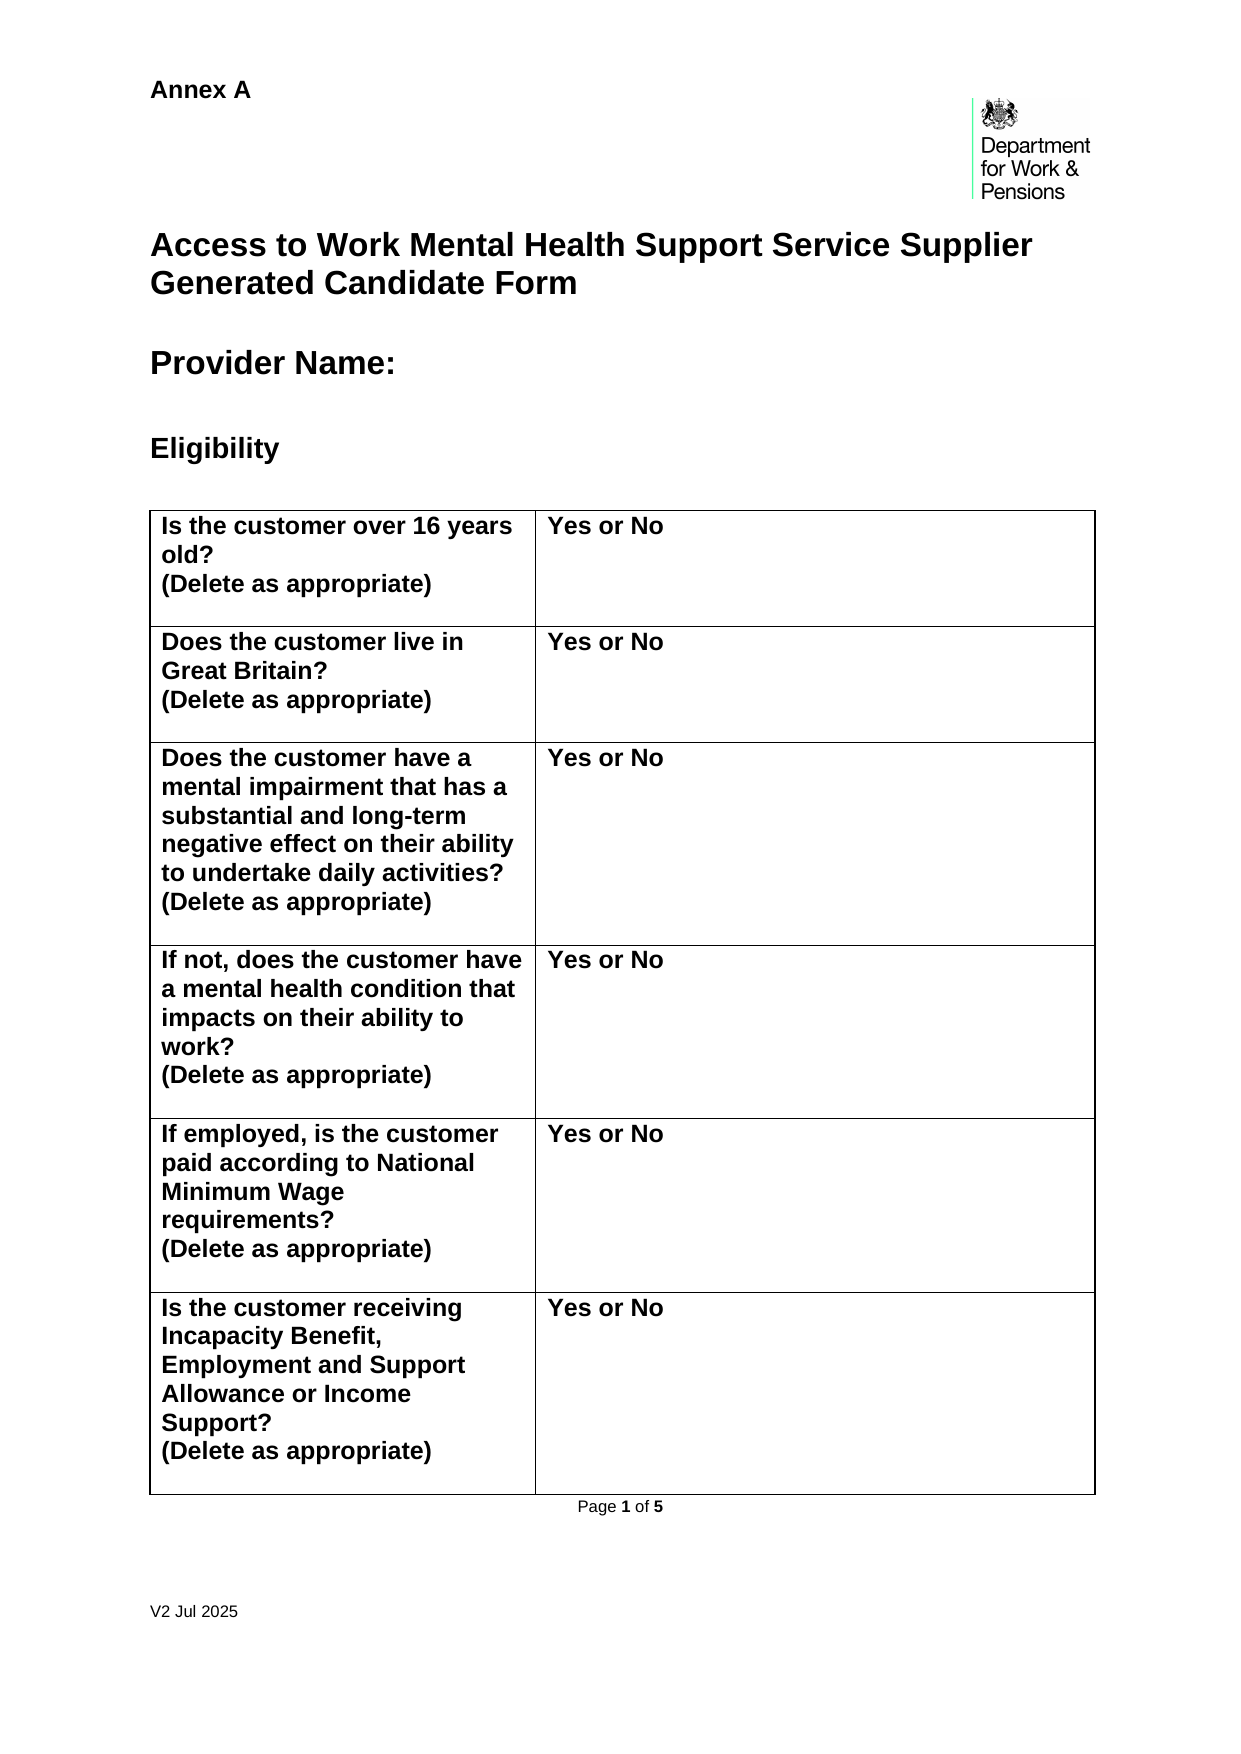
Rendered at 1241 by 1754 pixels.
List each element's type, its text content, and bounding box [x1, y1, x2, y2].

table_cell Yes or No [536, 627, 1094, 742]
table_cell Yes or No [536, 1293, 1094, 1494]
subtitle Access to Work Mental Health Support Service Supplier Generated Candidate Form [150, 224, 1090, 301]
subtitle Eligibility [150, 431, 1090, 465]
table_cell Does the customer have a mental impairment that has a substantial and long-term negative effect on their ability to undertake daily activities? (Delete as appropriate) [151, 743, 535, 944]
table_cell If employed, is the customer paid according to National Minimum Wage requirements? (Delete as appropriate) [151, 1119, 535, 1292]
table_cell Yes or No [536, 743, 1094, 944]
subtitle Provider Name: [150, 343, 1090, 382]
table_cell Is the customer receiving Incapacity Benefit, Employment and Support Allowance or Income Support? (Delete as appropriate) [151, 1293, 535, 1494]
table_header Yes or No [536, 511, 1094, 626]
table_cell Yes or No [536, 1119, 1094, 1292]
table_cell Does the customer live in Great Britain? (Delete as appropriate) [151, 627, 535, 742]
table_cell Yes or No [536, 946, 1094, 1118]
table_cell If not, does the customer have a mental health condition that impacts on their ability to work? (Delete as appropriate) [151, 946, 535, 1118]
table_header Is the customer over 16 years old? (Delete as appropriate) [151, 511, 535, 626]
